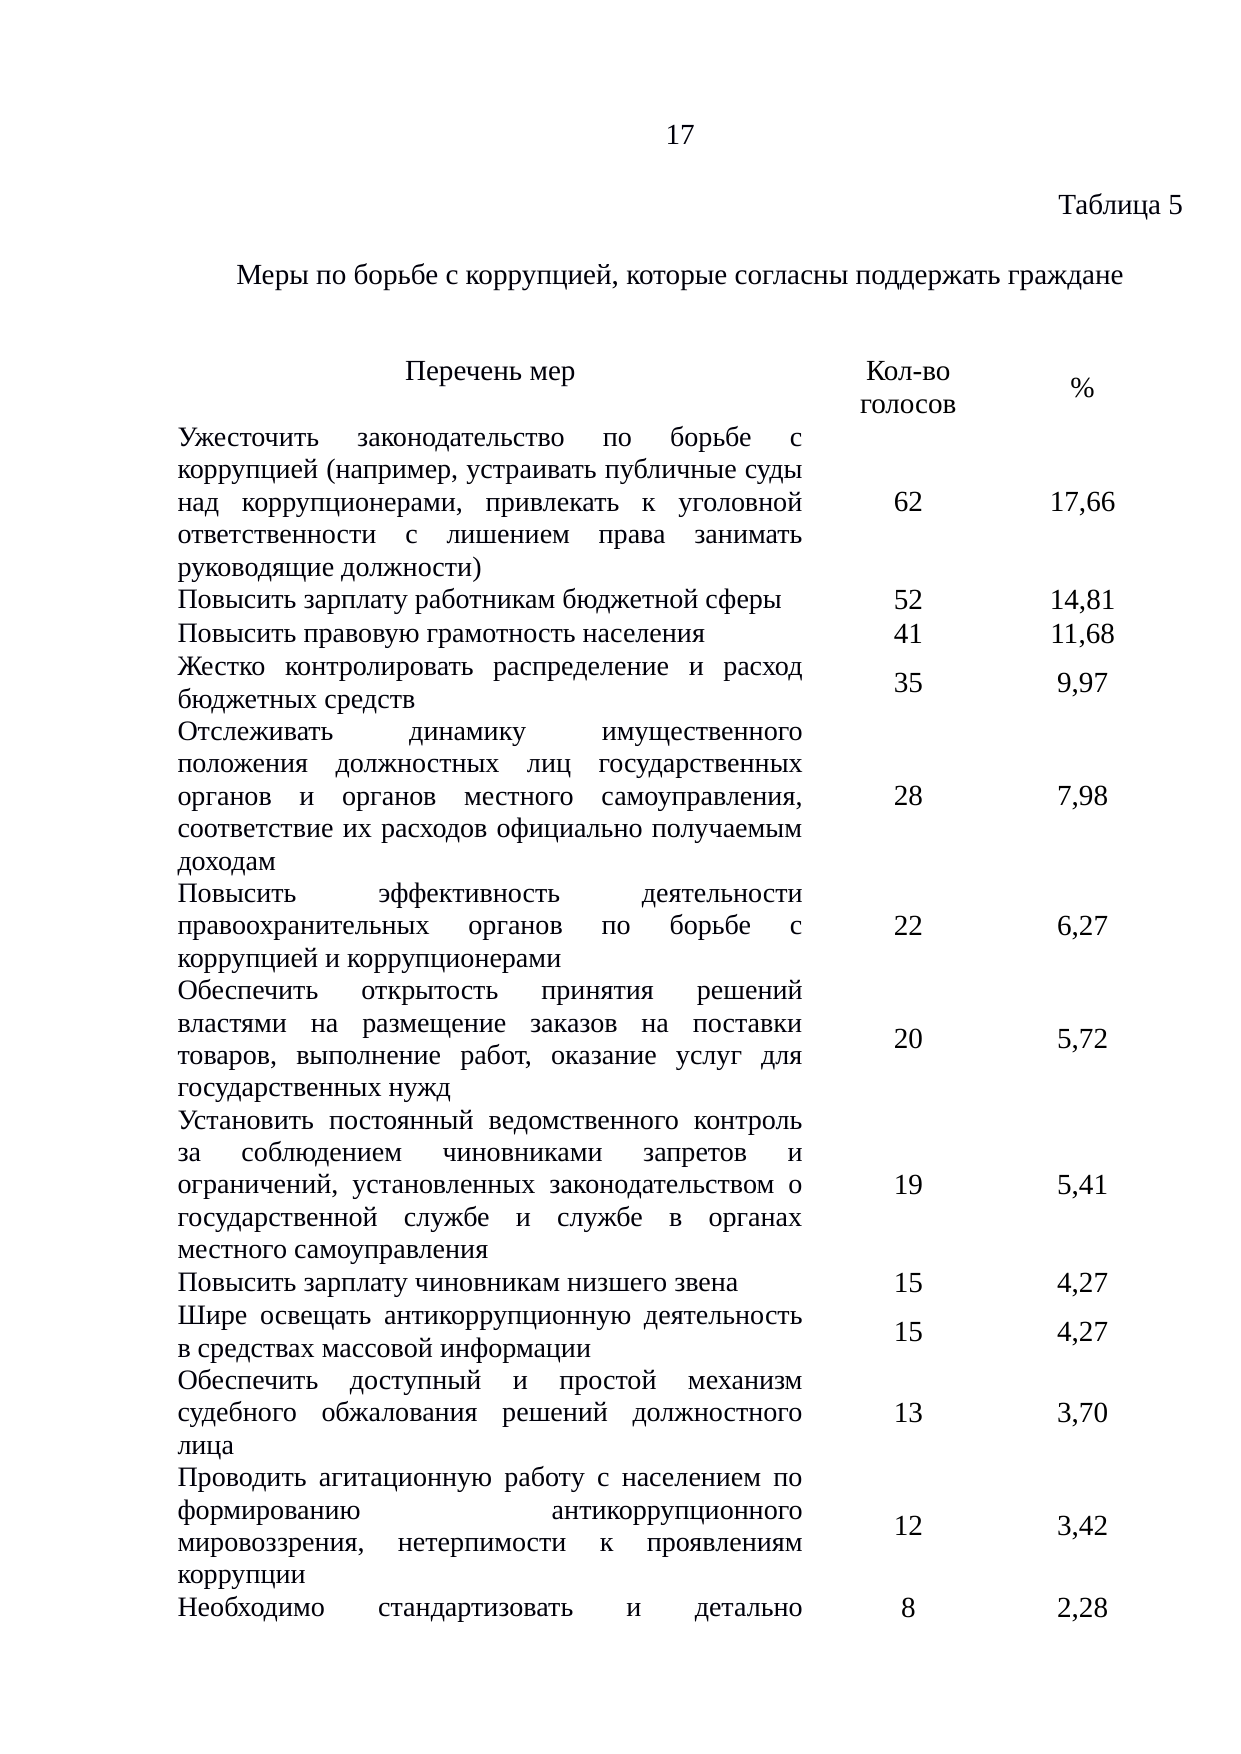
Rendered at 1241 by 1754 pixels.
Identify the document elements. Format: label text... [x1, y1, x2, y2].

table_cell 14,81 [1002, 582, 1163, 616]
table_cell 5,72 [1002, 973, 1163, 1103]
table_cell Жестко контролировать распределение и расход бюджетных средств [166, 649, 814, 714]
table_cell 7,98 [1002, 714, 1163, 876]
table_cell 13 [814, 1363, 1002, 1460]
table_cell 19 [814, 1103, 1002, 1265]
table_cell Повысить зарплату работникам бюджетной сферы [166, 582, 814, 616]
table_cell 52 [814, 582, 1002, 616]
table_cell 20 [814, 973, 1002, 1103]
table_cell Установить постоянный ведомственного контроль за соблюдением чиновниками запретов и ограничений, установленных законодательством о государственной службе и службе в органах местного самоуправления [166, 1103, 814, 1265]
table_cell 2,28 [1002, 1590, 1163, 1623]
text 17 [177, 117, 1183, 151]
table_cell 41 [814, 616, 1002, 649]
table_cell Обеспечить открытость принятия решений властями на размещение заказов на поставки товаров, выполнение работ, оказание услуг для государственных нужд [166, 973, 814, 1103]
table_header % [1002, 353, 1163, 420]
table_cell 12 [814, 1460, 1002, 1590]
text Таблица 5 [177, 187, 1183, 221]
table_cell Необходимо стандартизовать и детально [166, 1590, 814, 1623]
table_cell 15 [814, 1265, 1002, 1298]
table_cell 6,27 [1002, 876, 1163, 973]
table_cell Проводить агитационную работу с населением по формированию антикоррупционного мировоззрения, нетерпимости к проявлениям коррупции [166, 1460, 814, 1590]
table_cell Повысить правовую грамотность населения [166, 616, 814, 649]
table_cell 28 [814, 714, 1002, 876]
table_cell 35 [814, 649, 1002, 714]
table_header Кол-во голосов [814, 353, 1002, 420]
table_cell Повысить эффективность деятельности правоохранительных органов по борьбе с коррупцией и коррупционерами [166, 876, 814, 973]
table_cell 5,41 [1002, 1103, 1163, 1265]
text Меры по борьбе с коррупцией, которые согласны поддержать граждане [177, 257, 1183, 291]
table_cell 3,70 [1002, 1363, 1163, 1460]
table_cell 17,66 [1002, 420, 1163, 582]
table_cell 9,97 [1002, 649, 1163, 714]
table_cell Ужесточить законодательство по борьбе с коррупцией (например, устраивать публичные суды над коррупционерами, привлекать к уголовной ответственности с лишением права занимать руководящие должности) [166, 420, 814, 582]
table_cell Повысить зарплату чиновникам низшего звена [166, 1265, 814, 1298]
table_header Перечень мер [166, 353, 814, 420]
table_cell 4,27 [1002, 1298, 1163, 1363]
table_cell 11,68 [1002, 616, 1163, 649]
table_cell 8 [814, 1590, 1002, 1623]
table_cell Отслеживать динамику имущественного положения должностных лиц государственных органов и органов местного самоуправления, соответствие их расходов официально получаемым доходам [166, 714, 814, 876]
table_cell 15 [814, 1298, 1002, 1363]
table_cell 4,27 [1002, 1265, 1163, 1298]
table_cell 62 [814, 420, 1002, 582]
table_cell 22 [814, 876, 1002, 973]
table_cell 3,42 [1002, 1460, 1163, 1590]
table_cell Обеспечить доступный и простой механизм судебного обжалования решений должностного лица [166, 1363, 814, 1460]
table_cell Шире освещать антикоррупционную деятельность в средствах массовой информации [166, 1298, 814, 1363]
